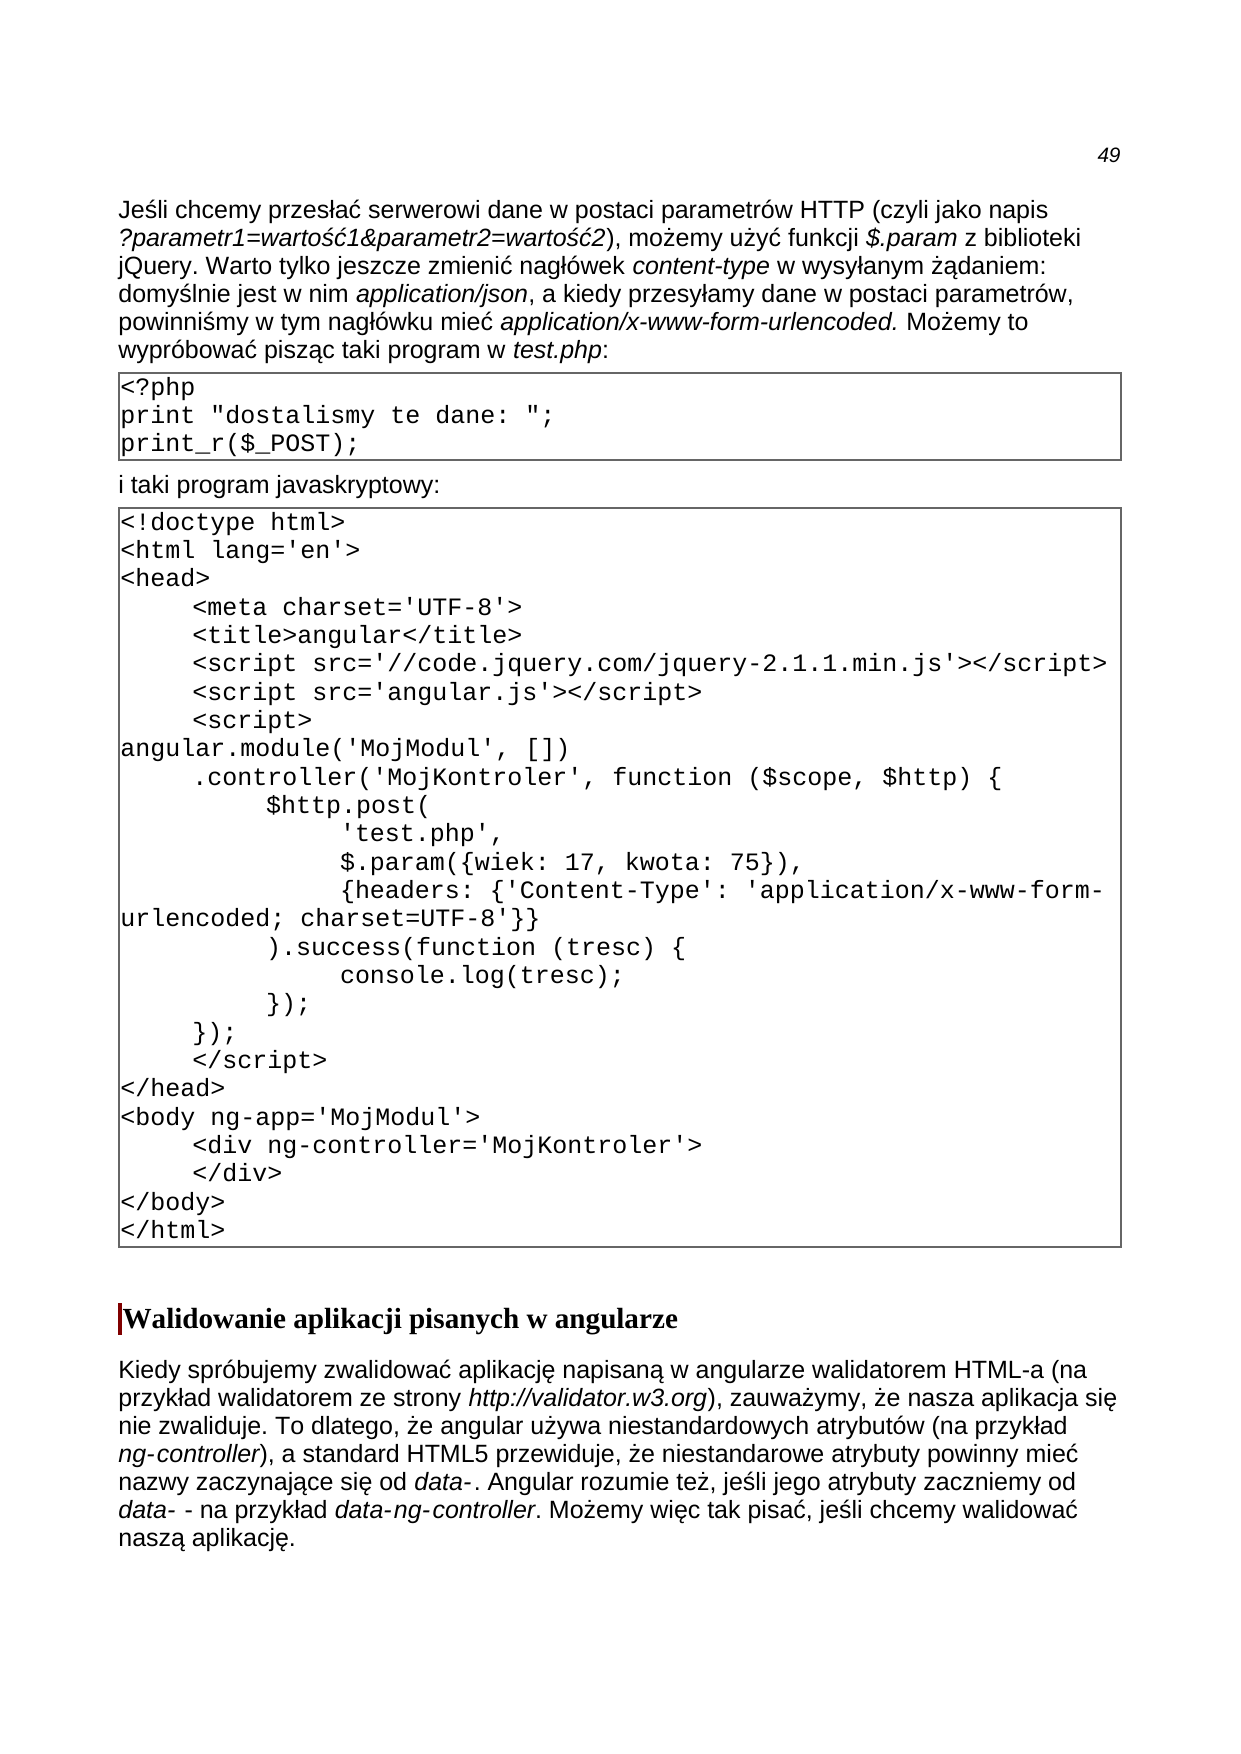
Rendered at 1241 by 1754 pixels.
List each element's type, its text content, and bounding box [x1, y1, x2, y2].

text Jeśli chcemy przesłać serwerowi dane w postaci parametrów HTTP (czyli jako napis ?parametr1=wartość1&parametr2=wartość2), możemy użyć funkcji $.param z biblioteki jQuery. Warto tylko jeszcze zmienić nagłówek content-type w wysyłanym żądaniem: domyślnie jest w nim application/json, a kiedy przesyłamy dane w postaci parametrów, powinniśmy w tym nagłówku mieć application/x-www-form-urlencoded. Możemy to wypróbować pisząc taki program w test.php: [118, 196, 1122, 363]
text print_r($_POST); [120, 429, 1120, 459]
text .controller('MojKontroler', function ($scope, $http) { [120, 762, 1120, 791]
subtitle Walidowanie aplikacji pisanych w angularze [118, 1302, 1122, 1335]
text <body ng-app='MojModul'> [120, 1102, 1120, 1131]
text <div ng-controller='MojKontroler'> [120, 1131, 1120, 1159]
text </script> [120, 1046, 1120, 1074]
text </body> [120, 1187, 1120, 1216]
text </div> [120, 1159, 1120, 1187]
text print "dostalismy te dane: "; [120, 401, 1120, 429]
text 'test.php', [120, 819, 1120, 847]
text <script> [120, 706, 1120, 734]
text <title>angular</title> [120, 621, 1120, 649]
text ).success(function (tresc) { [120, 932, 1120, 961]
text <meta charset='UTF-8'> [120, 592, 1120, 621]
text <head> [120, 564, 1120, 592]
text <html lang='en'> [120, 536, 1120, 564]
text <script src='//code.jquery.com/jquery-2.1.1.min.js'></script> [120, 649, 1120, 677]
text </head> [120, 1074, 1120, 1102]
text </html> [120, 1216, 1120, 1246]
text i taki program javaskryptowy: [118, 470, 1122, 498]
text $.param({wiek: 17, kwota: 75}), [120, 847, 1120, 876]
text <?php [120, 374, 1120, 401]
text console.log(tresc); [120, 961, 1120, 989]
text }); [120, 989, 1120, 1017]
text Kiedy spróbujemy zwalidować aplikację napisaną w angularze walidatorem HTML-a (na przykład walidatorem ze strony http://validator.w3.org), zauważymy, że nasza aplikacja się nie zwaliduje. To dlatego, że angular używa niestandardowych atrybutów (na przykład ng‑controller), a standard HTML5 przewiduje, że niestandarowe atrybuty powinny mieć nazwy zaczynające się od data‑. Angular rozumie też, jeśli jego atrybuty zaczniemy od data‑ - na przykład data‑ng‑controller. Możemy więc tak pisać, jeśli chcemy walidować naszą aplikację. [118, 1356, 1122, 1552]
text <!doctype html> [120, 509, 1120, 536]
text {headers: {'Content-Type': 'application/x-www-form-urlencoded; charset=UTF-8'}} [120, 876, 1120, 932]
text <script src='angular.js'></script> [120, 677, 1120, 706]
text }); [120, 1017, 1120, 1046]
text angular.module('MojModul', []) [120, 734, 1120, 762]
text $http.post( [120, 791, 1120, 819]
